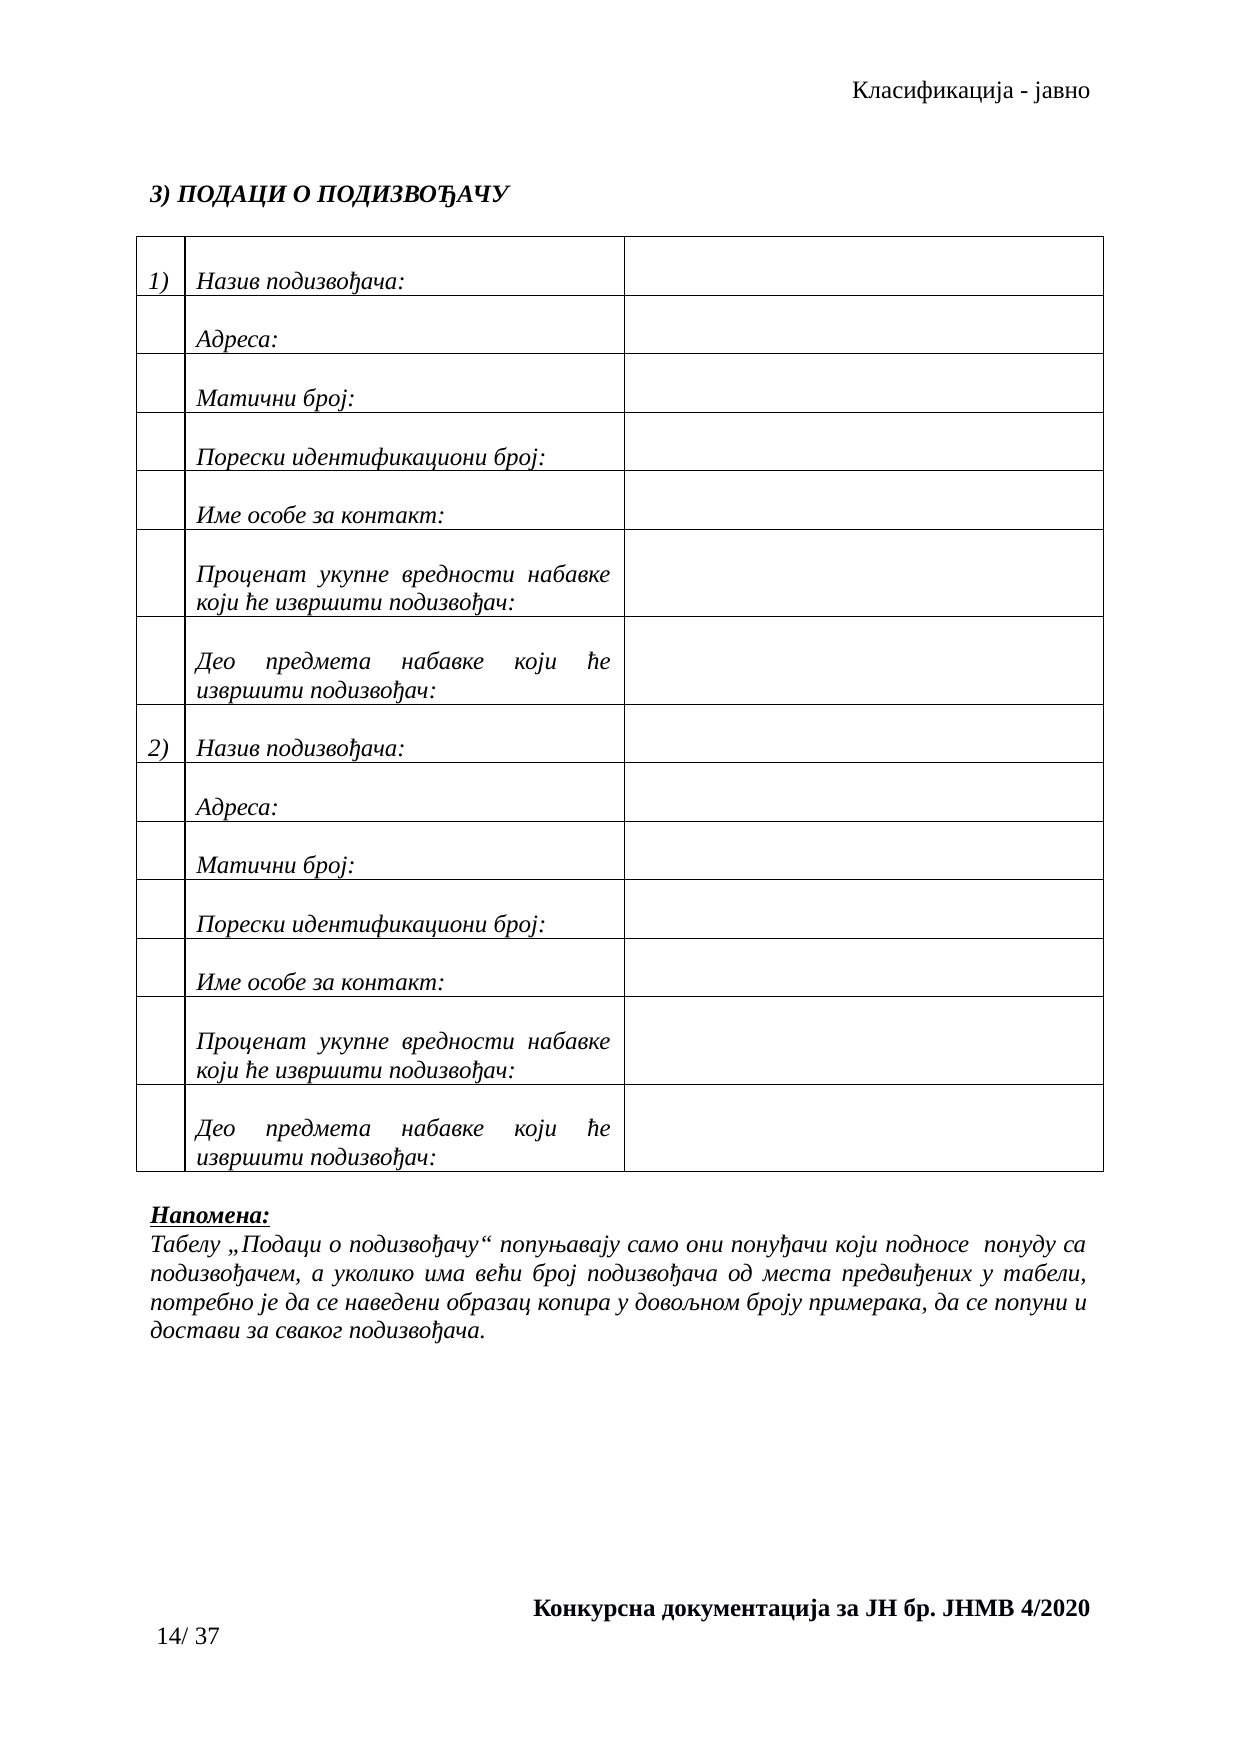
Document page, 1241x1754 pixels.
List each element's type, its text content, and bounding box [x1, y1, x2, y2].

table_header 1) [137, 237, 184, 295]
text 3) ПОДАЦИ О ПОДИЗВОЂАЧУ [150, 179, 1090, 207]
table_cell Проценат укупне вредности набавке који ће извршити подизвођач: [186, 530, 624, 616]
table_cell [137, 413, 184, 470]
table_cell Адреса: [186, 296, 624, 353]
table_header Назив подизвођача: [186, 237, 624, 295]
table_cell Име особе за контакт: [186, 939, 624, 996]
table_header [625, 237, 1103, 295]
table_cell [625, 763, 1103, 821]
table_cell Матични број: [186, 822, 624, 879]
table_cell [137, 1085, 184, 1171]
table_cell [137, 617, 184, 703]
table_cell [625, 354, 1103, 412]
table_cell Назив подизвођача: [186, 705, 624, 762]
table_cell [625, 296, 1103, 353]
table_cell [137, 997, 184, 1083]
table_cell Име особе за контакт: [186, 471, 624, 529]
table_cell [137, 822, 184, 879]
table_cell Порески идентификациони број: [186, 880, 624, 938]
table_cell [625, 617, 1103, 703]
table_cell [137, 296, 184, 353]
table_cell [625, 880, 1103, 938]
table_cell [137, 354, 184, 412]
text Табелу „Подаци о подизвођачу“ попуњавају само они понуђачи који подносе понуду са подизвођачем, а уколико има већи број подизвођача од места предвиђених у табели, потребно је да се наведени образац копира у довољном броју примерака, да се попуни и достави за сваког подизвођача. [150, 1229, 1090, 1344]
table_cell [625, 705, 1103, 762]
table_cell [137, 471, 184, 529]
table_cell Порески идентификациони број: [186, 413, 624, 470]
table_cell [625, 997, 1103, 1083]
table_cell 2) [137, 705, 184, 762]
table_cell [625, 939, 1103, 996]
table_cell Део предмета набавке који ће извршити подизвођач: [186, 1085, 624, 1171]
table_cell Матични број: [186, 354, 624, 412]
table_cell [137, 763, 184, 821]
table_cell Део предмета набавке који ће извршити подизвођач: [186, 617, 624, 703]
table_cell [625, 1085, 1103, 1171]
table_cell [625, 471, 1103, 529]
table_cell [137, 880, 184, 938]
table_cell Проценат укупне вредности набавке који ће извршити подизвођач: [186, 997, 624, 1083]
table_cell [625, 822, 1103, 879]
table_cell Адреса: [186, 763, 624, 821]
text Напомена: [150, 1201, 1090, 1229]
table_cell [137, 530, 184, 616]
table_cell [625, 530, 1103, 616]
table_cell [625, 413, 1103, 470]
table_cell [137, 939, 184, 996]
